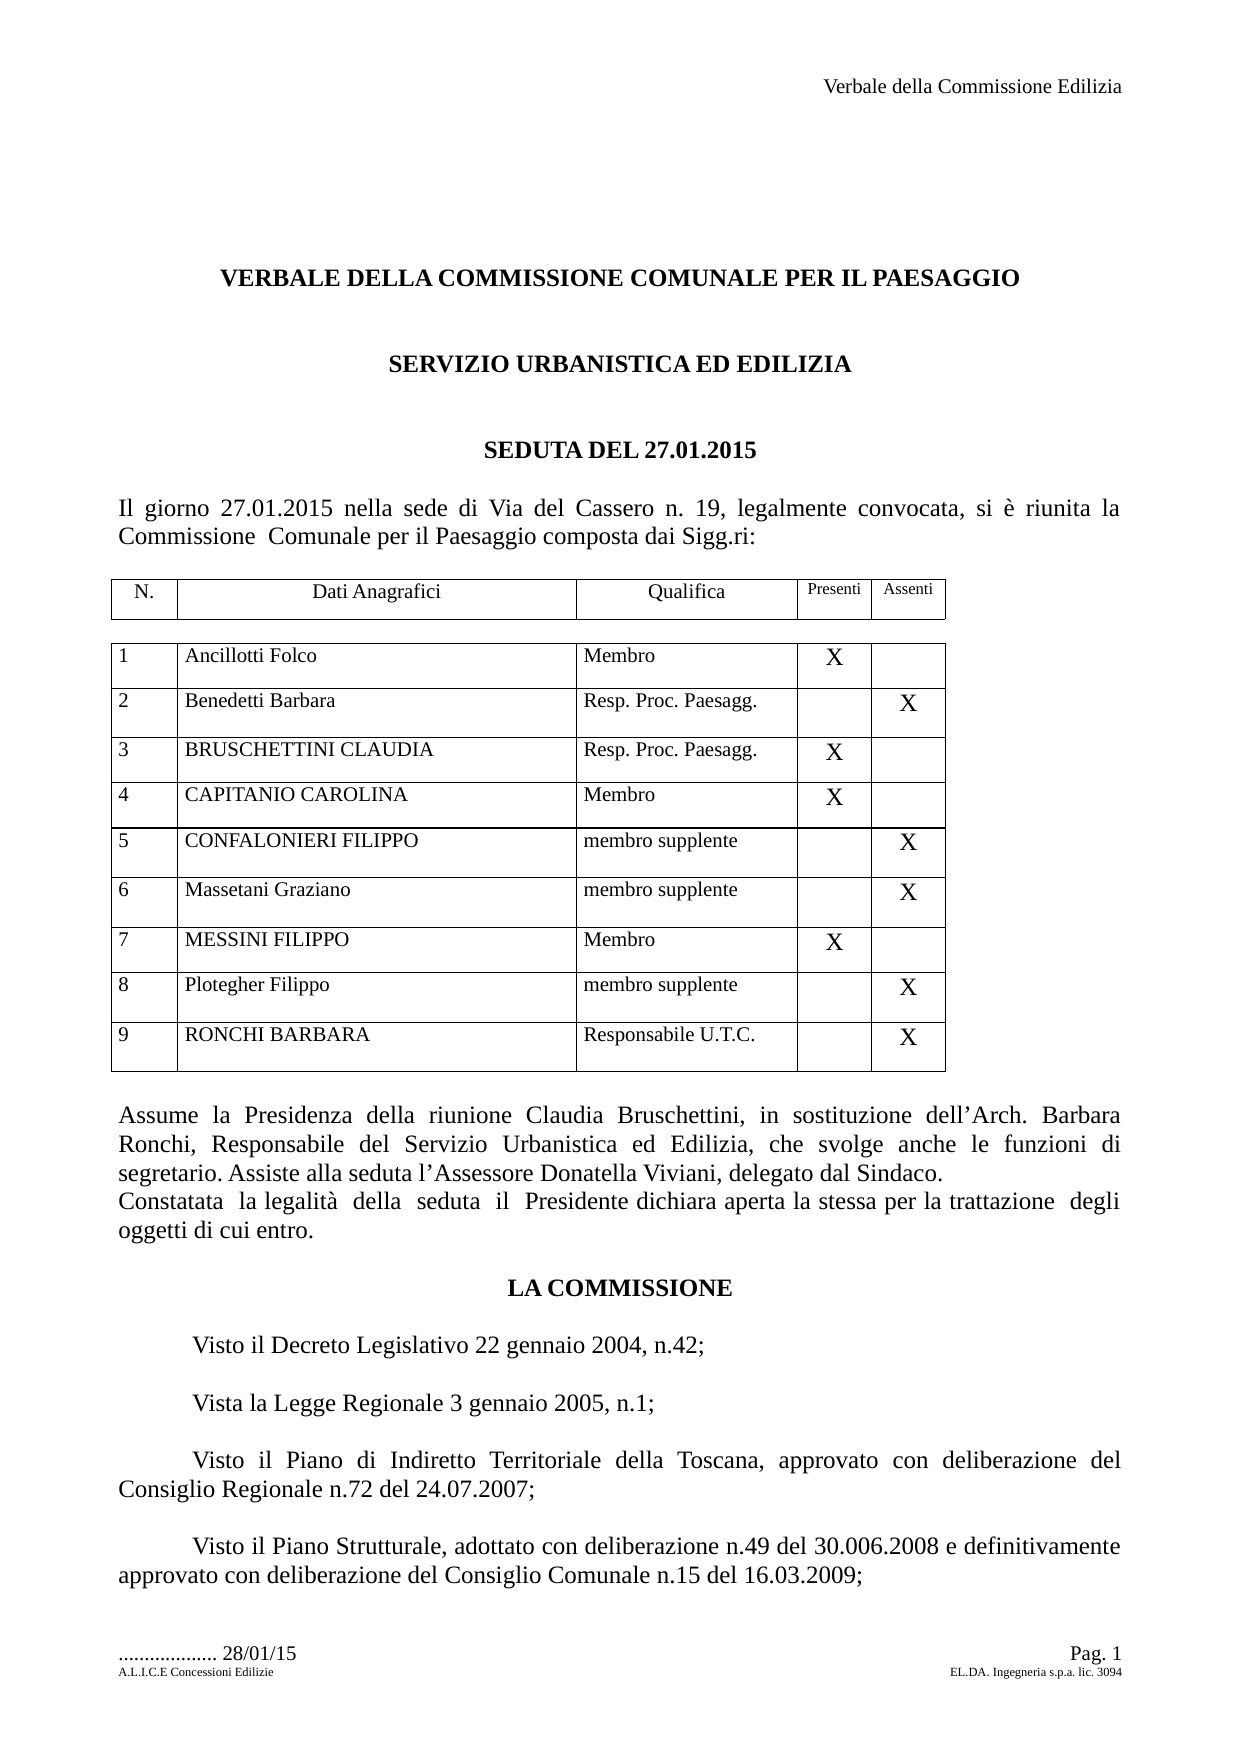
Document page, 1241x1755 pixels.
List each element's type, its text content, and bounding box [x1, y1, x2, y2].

text SERVIZIO URBANISTICA ED EDILIZIA [118, 349, 1122, 378]
table_header 8 [112, 973, 177, 1022]
table_header X [872, 973, 945, 1022]
table_header X [798, 644, 871, 687]
text Constatata la legalità della seduta il Presidente dichiara aperta la stessa per la trattazione degli oggetti di cui entro. [118, 1186, 1122, 1244]
table_header Resp. Proc. Paesagg. [577, 738, 797, 782]
table_cell [798, 878, 871, 927]
text Vista la Legge Regionale 3 gennaio 2005, n.1; [118, 1388, 1122, 1416]
table_header Presenti [798, 580, 871, 619]
text SEDUTA DEL 27.01.2015 [118, 435, 1122, 464]
table_header [872, 738, 945, 782]
text Visto il Piano Strutturale, adottato con deliberazione n.49 del 30.006.2008 e definitivamente approvato con deliberazione del Consiglio Comunale n.15 del 16.03.2009; [118, 1531, 1122, 1589]
text LA COMMISSIONE [118, 1273, 1122, 1301]
table_header 2 [112, 689, 177, 737]
table_header X [798, 738, 871, 782]
table_header [946, 737, 1000, 782]
table_header Plotegher Filippo [178, 973, 576, 1022]
table_cell membro supplente [577, 878, 797, 927]
table_cell 9 [112, 1023, 177, 1071]
table_header Ancillotti Folco [178, 644, 576, 687]
table_header Membro [577, 644, 797, 687]
text Il giorno 27.01.2015 nella sede di Via del Cassero n. 19, legalmente convocata, si è riunita la Commissione Comunale per il Paesaggio composta dai Sigg.ri: [118, 493, 1122, 550]
table_header Qualifica [577, 580, 797, 619]
table_header [946, 927, 1000, 972]
table_header X [872, 829, 945, 877]
table_header Dati Anagrafici [178, 580, 576, 619]
table_header Membro [577, 928, 797, 972]
table_header membro supplente [577, 829, 797, 877]
table_cell [872, 783, 945, 827]
table_header MESSINI FILIPPO [178, 928, 576, 972]
table_header 5 [112, 829, 177, 877]
table_cell [576, 620, 797, 642]
table_cell [946, 782, 1000, 827]
table_header Assenti [872, 580, 945, 619]
table_header Benedetti Barbara [178, 689, 576, 737]
table_cell [111, 620, 177, 642]
table_header membro supplente [577, 973, 797, 1022]
table_cell X [872, 1023, 945, 1071]
text Assume la Presidenza della riunione Claudia Bruschettini, in sostituzione dell’Arch. Barbara Ronchi, Responsabile del Servizio Urbanistica ed Edilizia, che svolge anche le funzioni di segretario. Assiste alla seduta l’Assessore Donatella Viviani, delegato dal Sindaco. [118, 1100, 1122, 1186]
table_header 7 [112, 928, 177, 972]
table_header [798, 829, 871, 877]
table_cell Membro [577, 783, 797, 827]
table_cell [871, 620, 945, 642]
table_cell CAPITANIO CAROLINA [178, 783, 576, 827]
table_header 1 [112, 644, 177, 687]
table_cell RONCHI BARBARA [178, 1023, 576, 1071]
table_header X [872, 689, 945, 737]
text Visto il Piano di Indiretto Territoriale della Toscana, approvato con deliberazione del Consiglio Regionale n.72 del 24.07.2007; [118, 1445, 1122, 1503]
table_cell [177, 620, 576, 642]
table_header Resp. Proc. Paesagg. [577, 689, 797, 737]
table_cell X [872, 878, 945, 927]
table_cell [798, 620, 871, 642]
table_header X [798, 928, 871, 972]
table_cell Massetani Graziano [178, 878, 576, 927]
text Visto il Decreto Legislativo 22 gennaio 2004, n.42; [118, 1330, 1122, 1359]
table_header [872, 928, 945, 972]
table_cell 4 [112, 783, 177, 827]
table_cell 6 [112, 878, 177, 927]
table_header [798, 973, 871, 1022]
table_header [946, 643, 1000, 687]
table_header CONFALONIERI FILIPPO [178, 829, 576, 877]
table_header BRUSCHETTINI CLAUDIA [178, 738, 576, 782]
table_cell X [798, 783, 871, 827]
table_header 3 [112, 738, 177, 782]
table_header N. [112, 580, 177, 619]
table_header [798, 689, 871, 737]
table_header [872, 644, 945, 687]
table_cell Responsabile U.T.C. [577, 1023, 797, 1071]
table_cell [798, 1023, 871, 1071]
text VERBALE DELLA COMMISSIONE COMUNALE PER IL PAESAGGIO [118, 263, 1122, 291]
